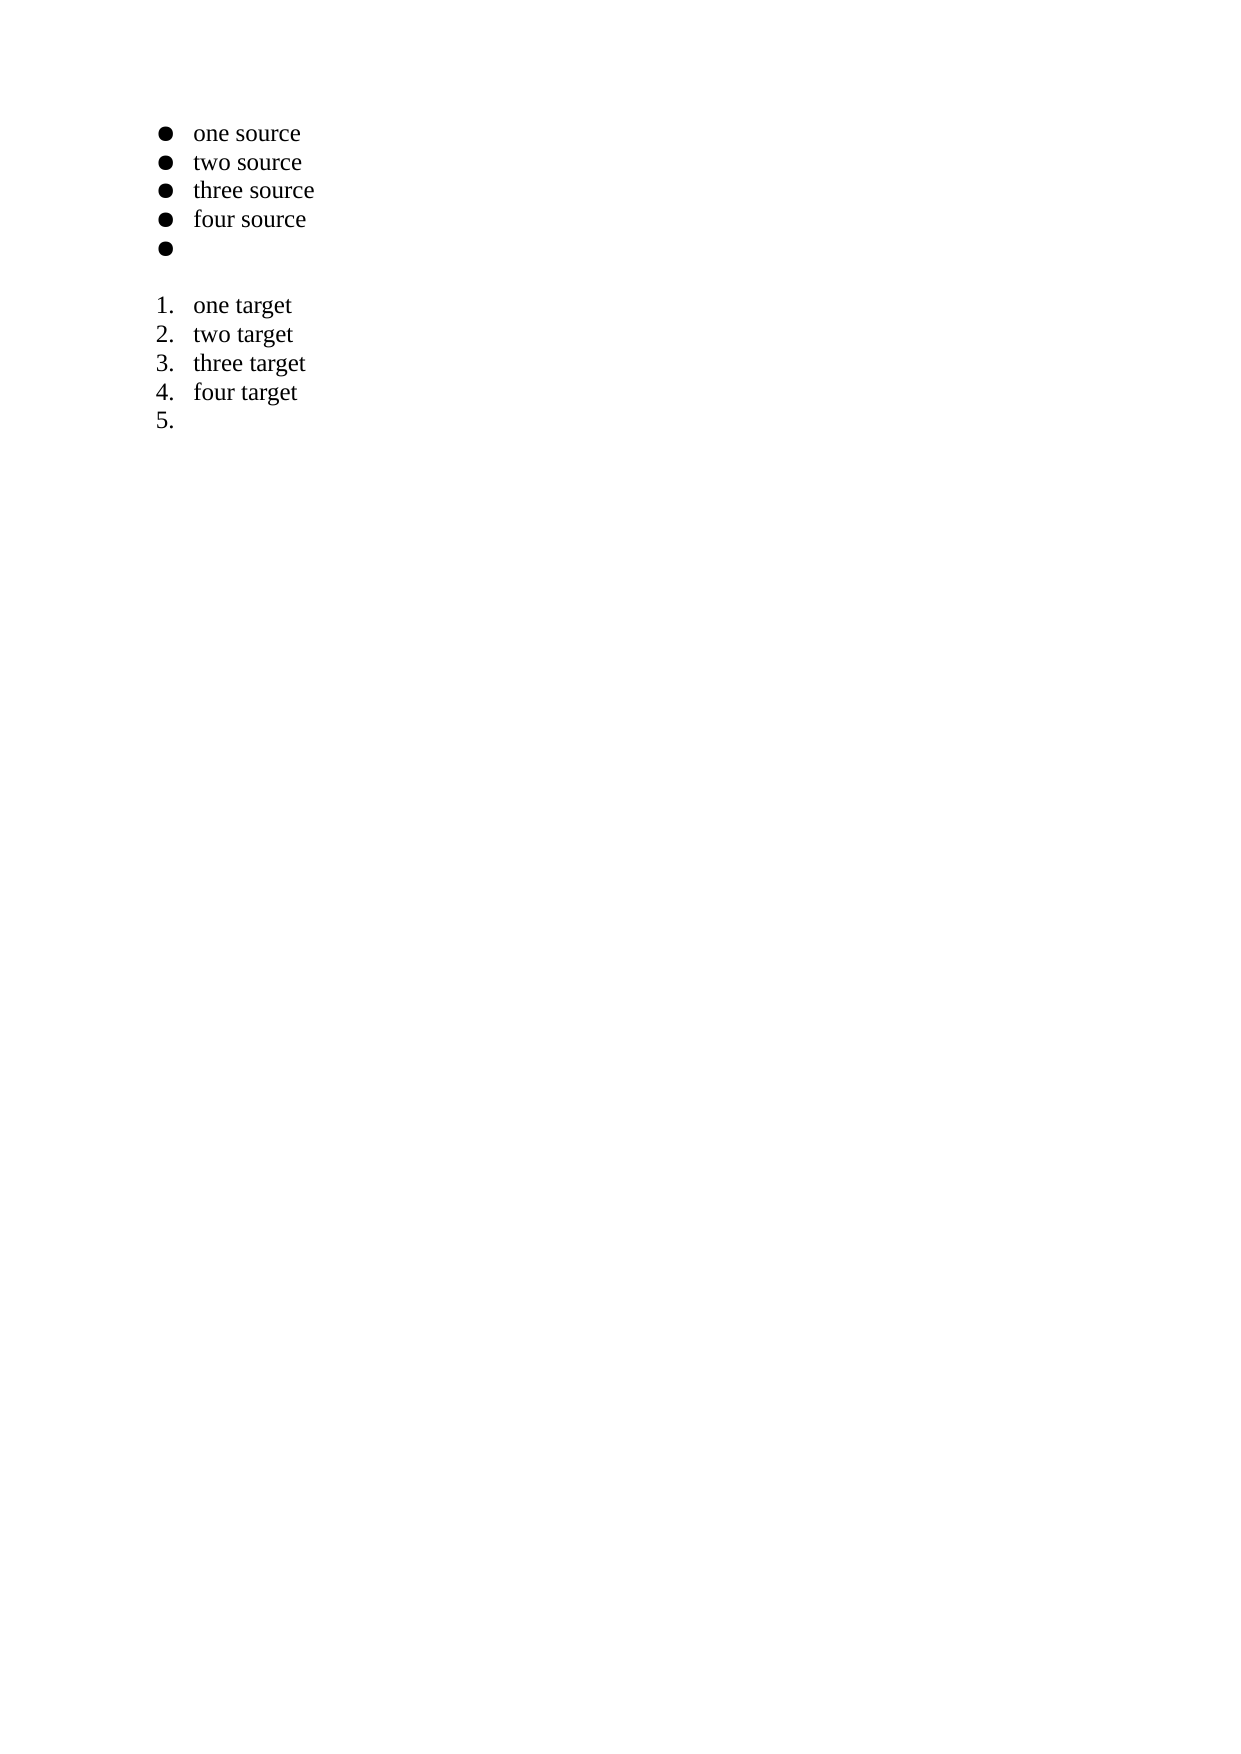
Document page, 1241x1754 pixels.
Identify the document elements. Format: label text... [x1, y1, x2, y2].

list one target [156, 291, 1122, 319]
list two source [156, 147, 1122, 176]
list four source [156, 204, 1122, 233]
list three target [156, 348, 1122, 377]
list two target [156, 319, 1122, 348]
list three source [156, 176, 1122, 204]
list one source [156, 118, 1122, 147]
list four target [156, 377, 1122, 406]
